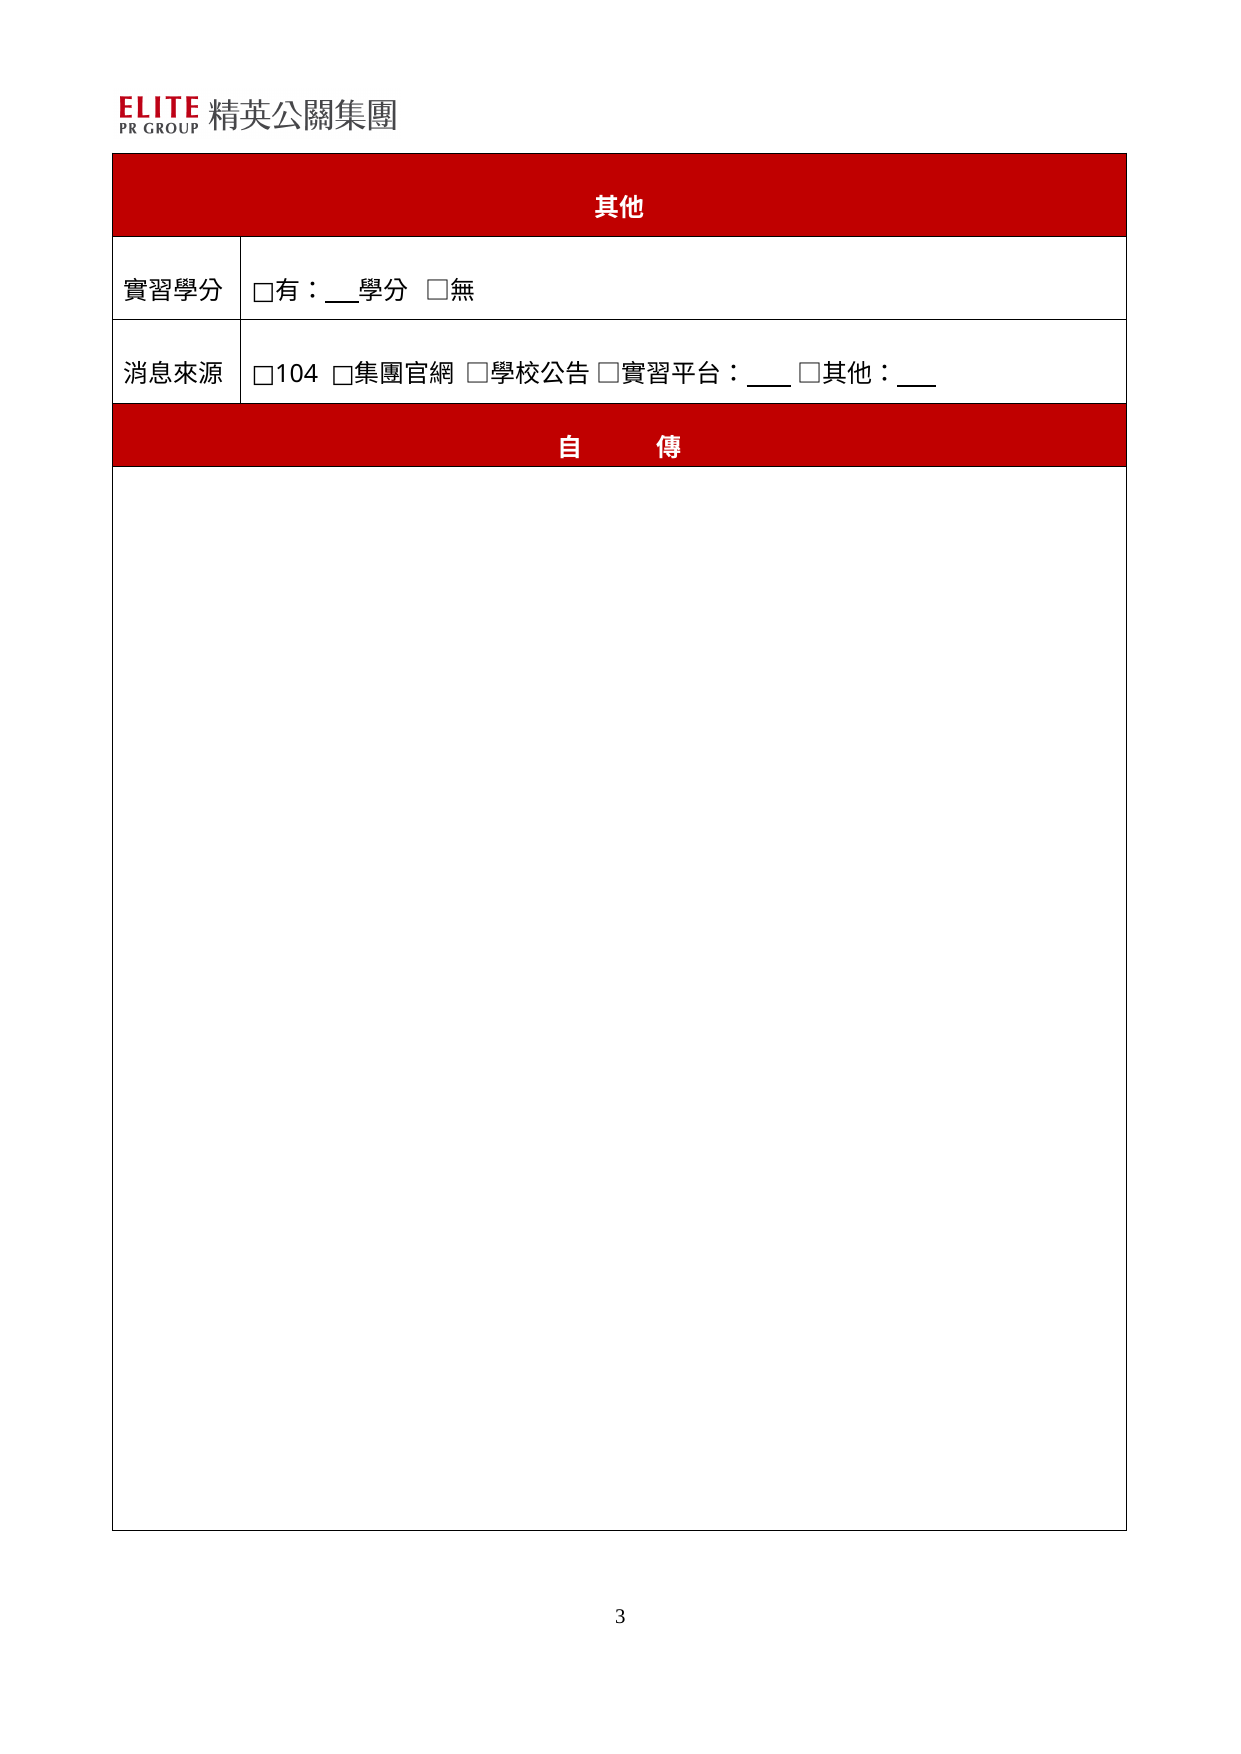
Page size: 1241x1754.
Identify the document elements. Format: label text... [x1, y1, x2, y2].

table_cell 其他 [113, 154, 1126, 236]
table_cell □有： 學分 □無 [241, 237, 1126, 319]
table_cell 實習學分 [113, 237, 240, 319]
table_cell [113, 467, 1126, 1529]
table_cell 消息來源 [113, 320, 240, 402]
table_cell □104 □集團官網 □學校公告 □實習平台： □其他： [241, 320, 1126, 402]
table_cell 自 傳 [113, 404, 1126, 466]
